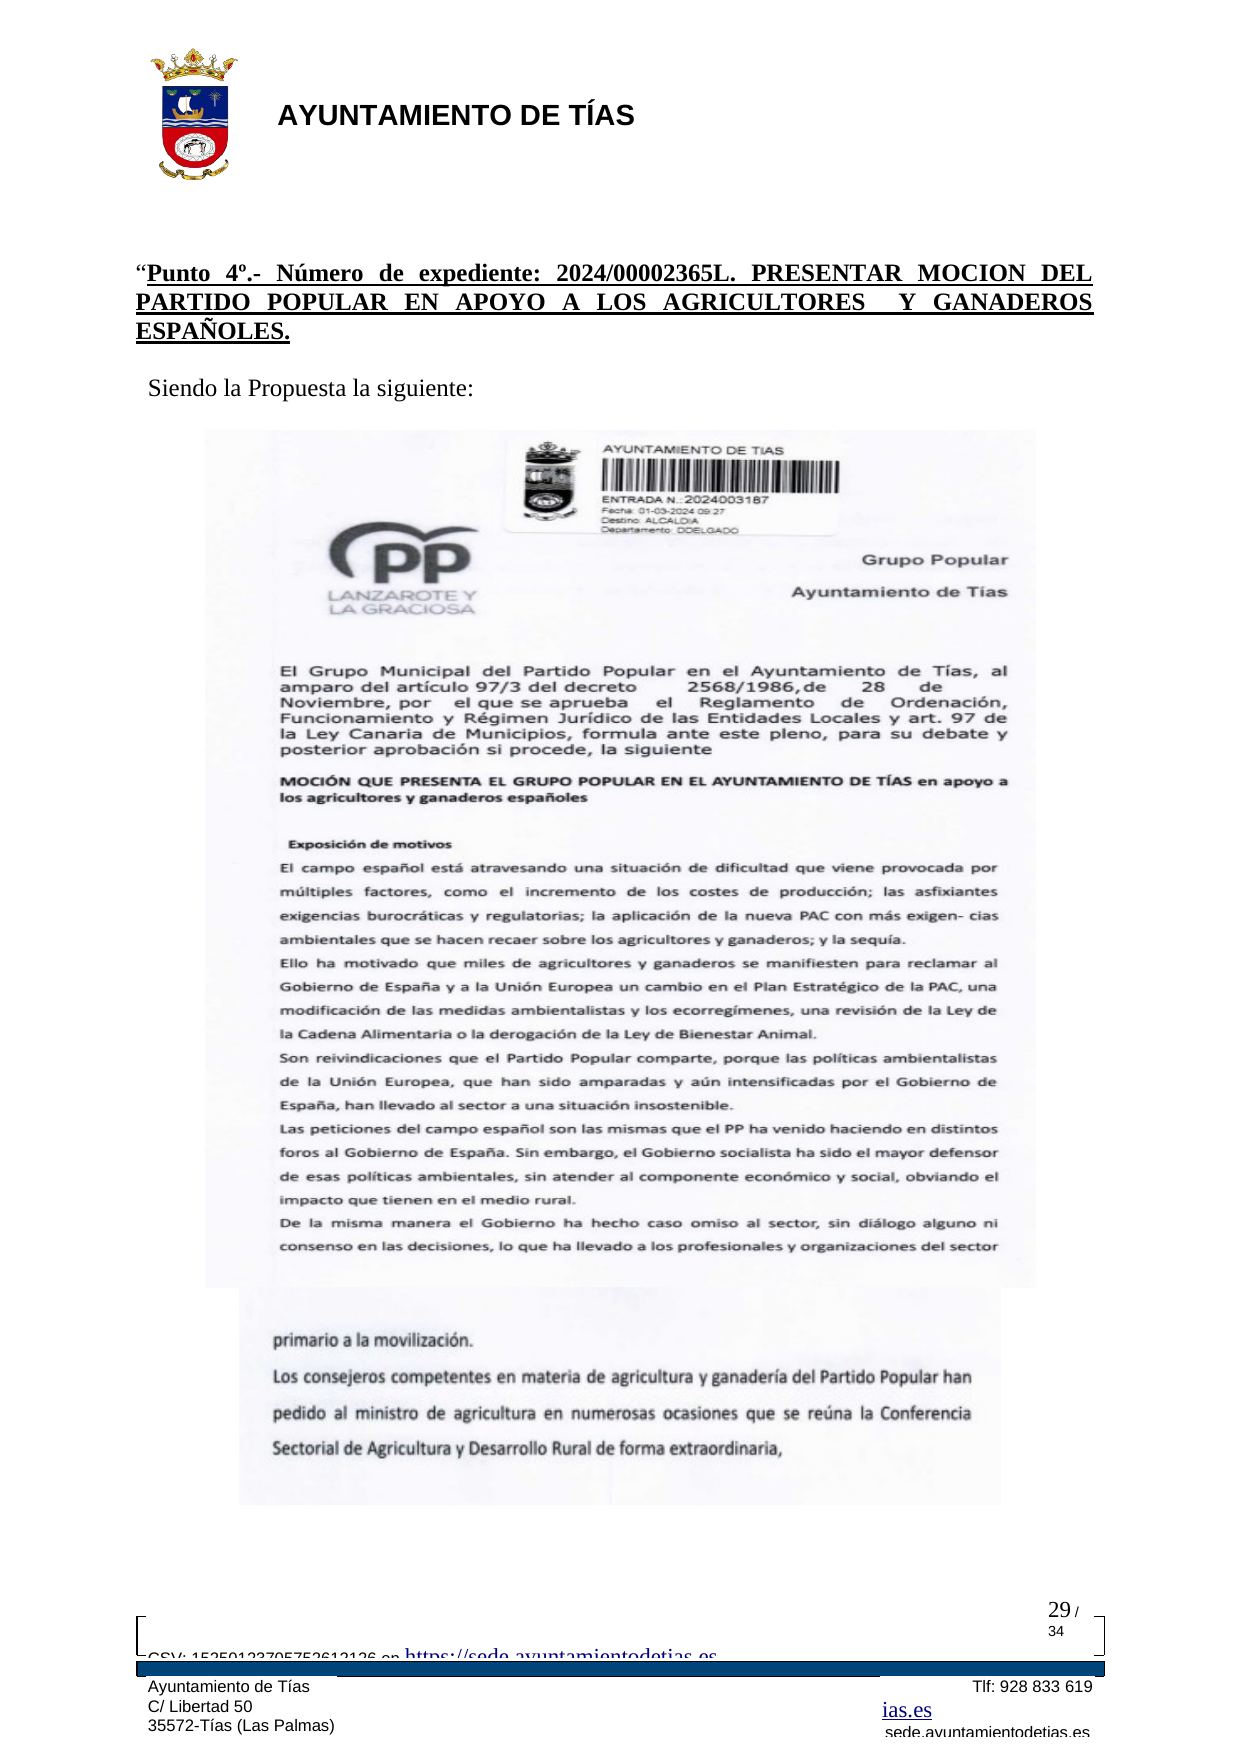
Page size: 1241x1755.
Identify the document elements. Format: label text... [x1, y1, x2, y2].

subtitle “Punto 4º.- Número de expediente: 2024/00002365L. PRESENTAR MOCION DEL PARTIDO POPULAR EN APOYO A LOS AGRICULTORES Y GANADEROS [135, 258, 1093, 312]
subtitle ESPAÑOLES. [135, 313, 1093, 345]
text Siendo la Propuesta la siguiente: [148, 373, 1122, 402]
